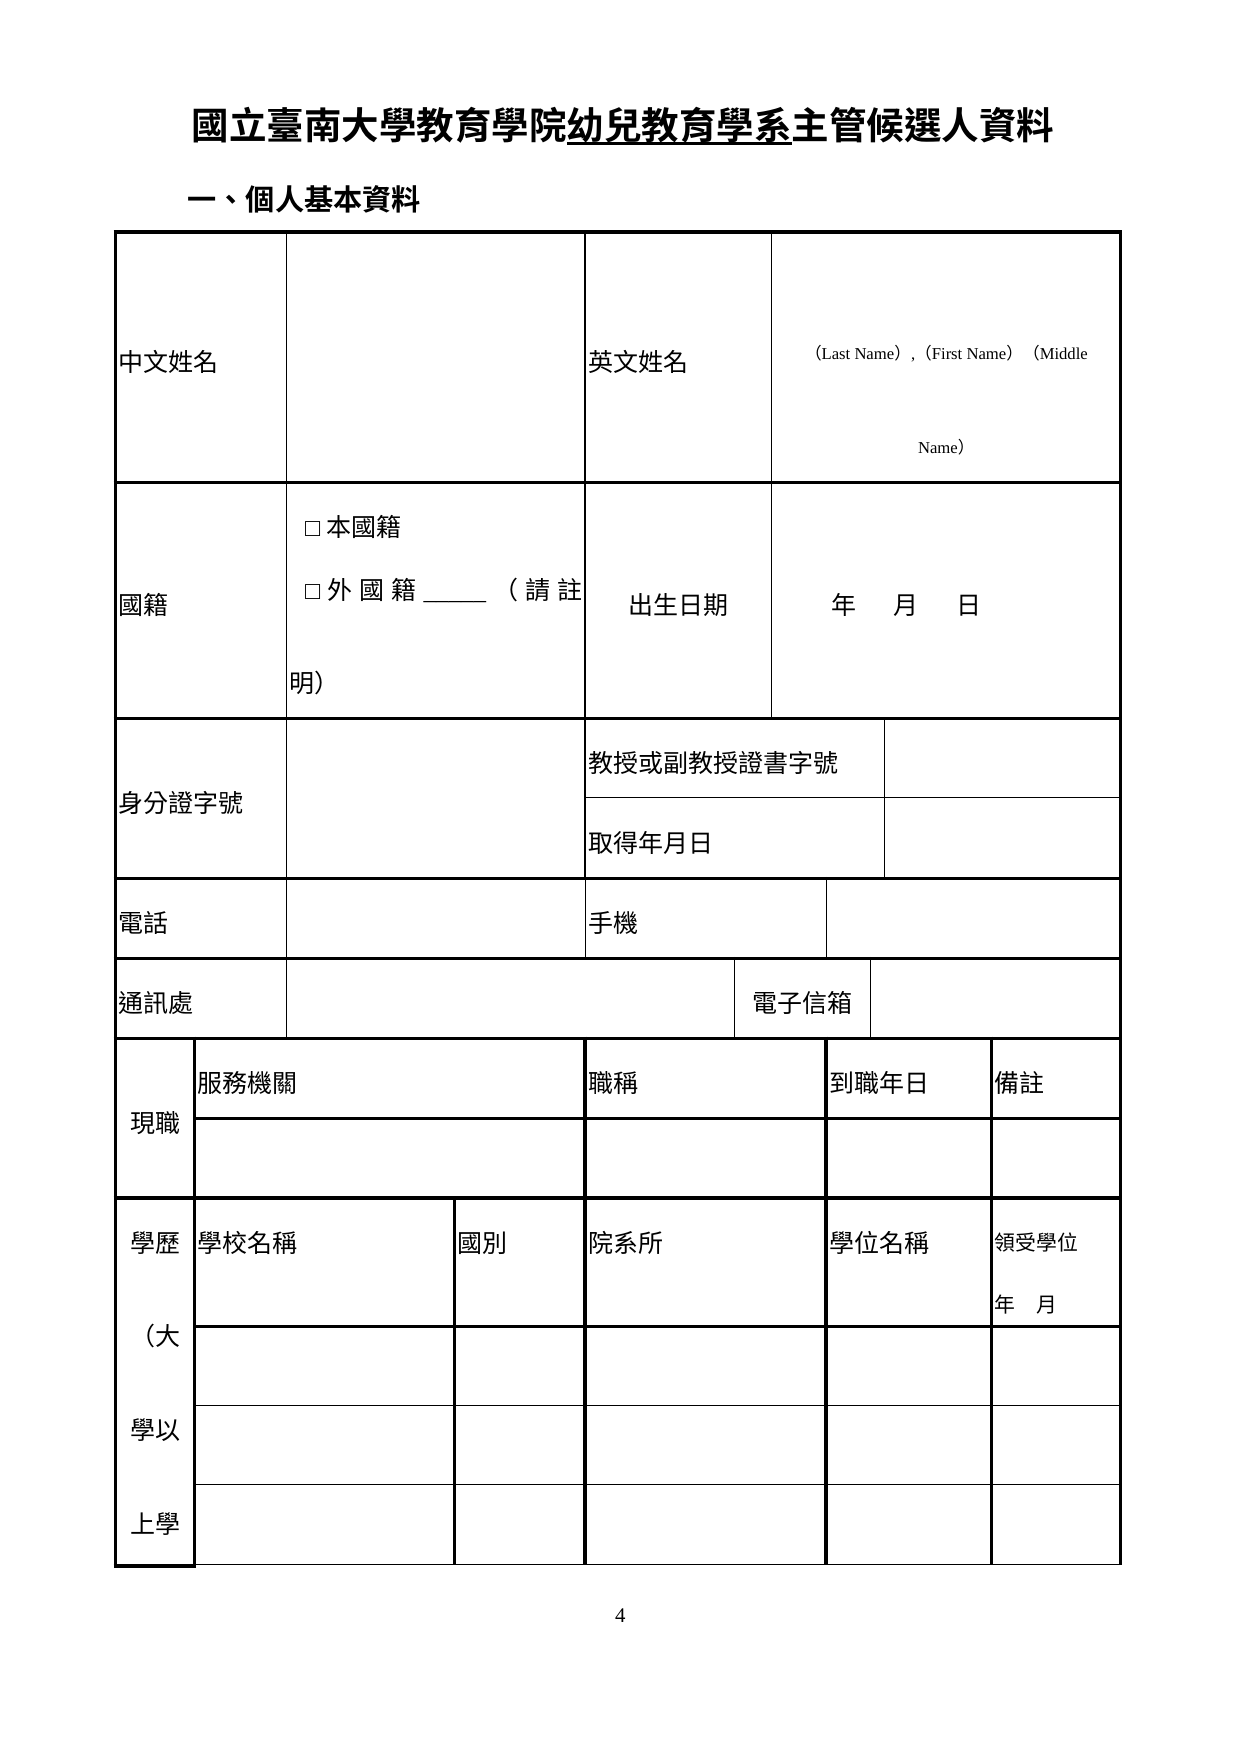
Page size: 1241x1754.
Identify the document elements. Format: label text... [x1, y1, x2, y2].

table_cell [827, 880, 1119, 957]
table_cell [587, 1120, 824, 1196]
table_cell [885, 798, 1119, 877]
table_cell 取得年月日 [586, 798, 884, 877]
table_cell [993, 1485, 1119, 1564]
table_cell [828, 1485, 990, 1564]
table_cell [993, 1120, 1119, 1196]
table_cell 備註 [993, 1040, 1119, 1117]
table_cell [587, 1328, 824, 1404]
table_cell 國籍 [117, 484, 286, 717]
table_cell 電子信箱 [735, 960, 870, 1037]
table_cell [885, 720, 1119, 797]
table_cell [287, 880, 585, 957]
table_cell 現職 [117, 1040, 193, 1196]
table_header （Last Name）,（First Name）（Middle Name） [772, 234, 1119, 481]
table_cell 教授或副教授證書字號 [586, 720, 884, 797]
table_cell [287, 960, 734, 1037]
table_header 中文姓名 [117, 234, 286, 481]
table_cell 學位名稱 [828, 1200, 990, 1324]
table_cell 身分證字號 [117, 720, 286, 877]
table_cell [587, 1485, 824, 1564]
table_cell [828, 1120, 990, 1196]
text 一、個人基本資料 [187, 177, 1053, 219]
table_cell [828, 1406, 990, 1484]
table_cell 年 月 日 [772, 484, 1119, 717]
table_cell [456, 1328, 583, 1404]
table_cell □ 本國籍 □外國籍_____（請註明） [287, 484, 584, 717]
table_cell [456, 1485, 583, 1564]
table_cell 電話 [117, 880, 286, 957]
table_cell [287, 720, 584, 877]
table_cell 出生日期 [586, 484, 771, 717]
table_cell [828, 1328, 990, 1404]
table_cell 通訊處 [117, 960, 286, 1037]
table_cell 領受學位 年 月 [993, 1200, 1119, 1324]
table_header [287, 234, 584, 481]
table_cell 學歷（大學以上學歷） [117, 1200, 193, 1564]
table_cell [196, 1406, 453, 1484]
table_cell [196, 1120, 583, 1196]
table_cell 國別 [456, 1200, 583, 1324]
table_cell [993, 1406, 1119, 1484]
table_cell [196, 1328, 453, 1404]
table_header 英文姓名 [586, 234, 771, 481]
table_cell 服務機關 [196, 1040, 583, 1117]
table_cell [587, 1406, 824, 1484]
table_cell 手機 [586, 880, 826, 957]
text 國立臺南大學教育學院幼兒教育學系主管候選人資料 [158, 96, 1088, 150]
table_cell 到職年日 [828, 1040, 990, 1117]
table_cell [456, 1406, 583, 1484]
table_cell [196, 1485, 453, 1564]
table_cell [993, 1328, 1119, 1404]
table_cell 院系所 [587, 1200, 824, 1324]
table_cell [871, 960, 1119, 1037]
table_cell 學校名稱 [196, 1200, 453, 1324]
table_cell 職稱 [587, 1040, 824, 1117]
